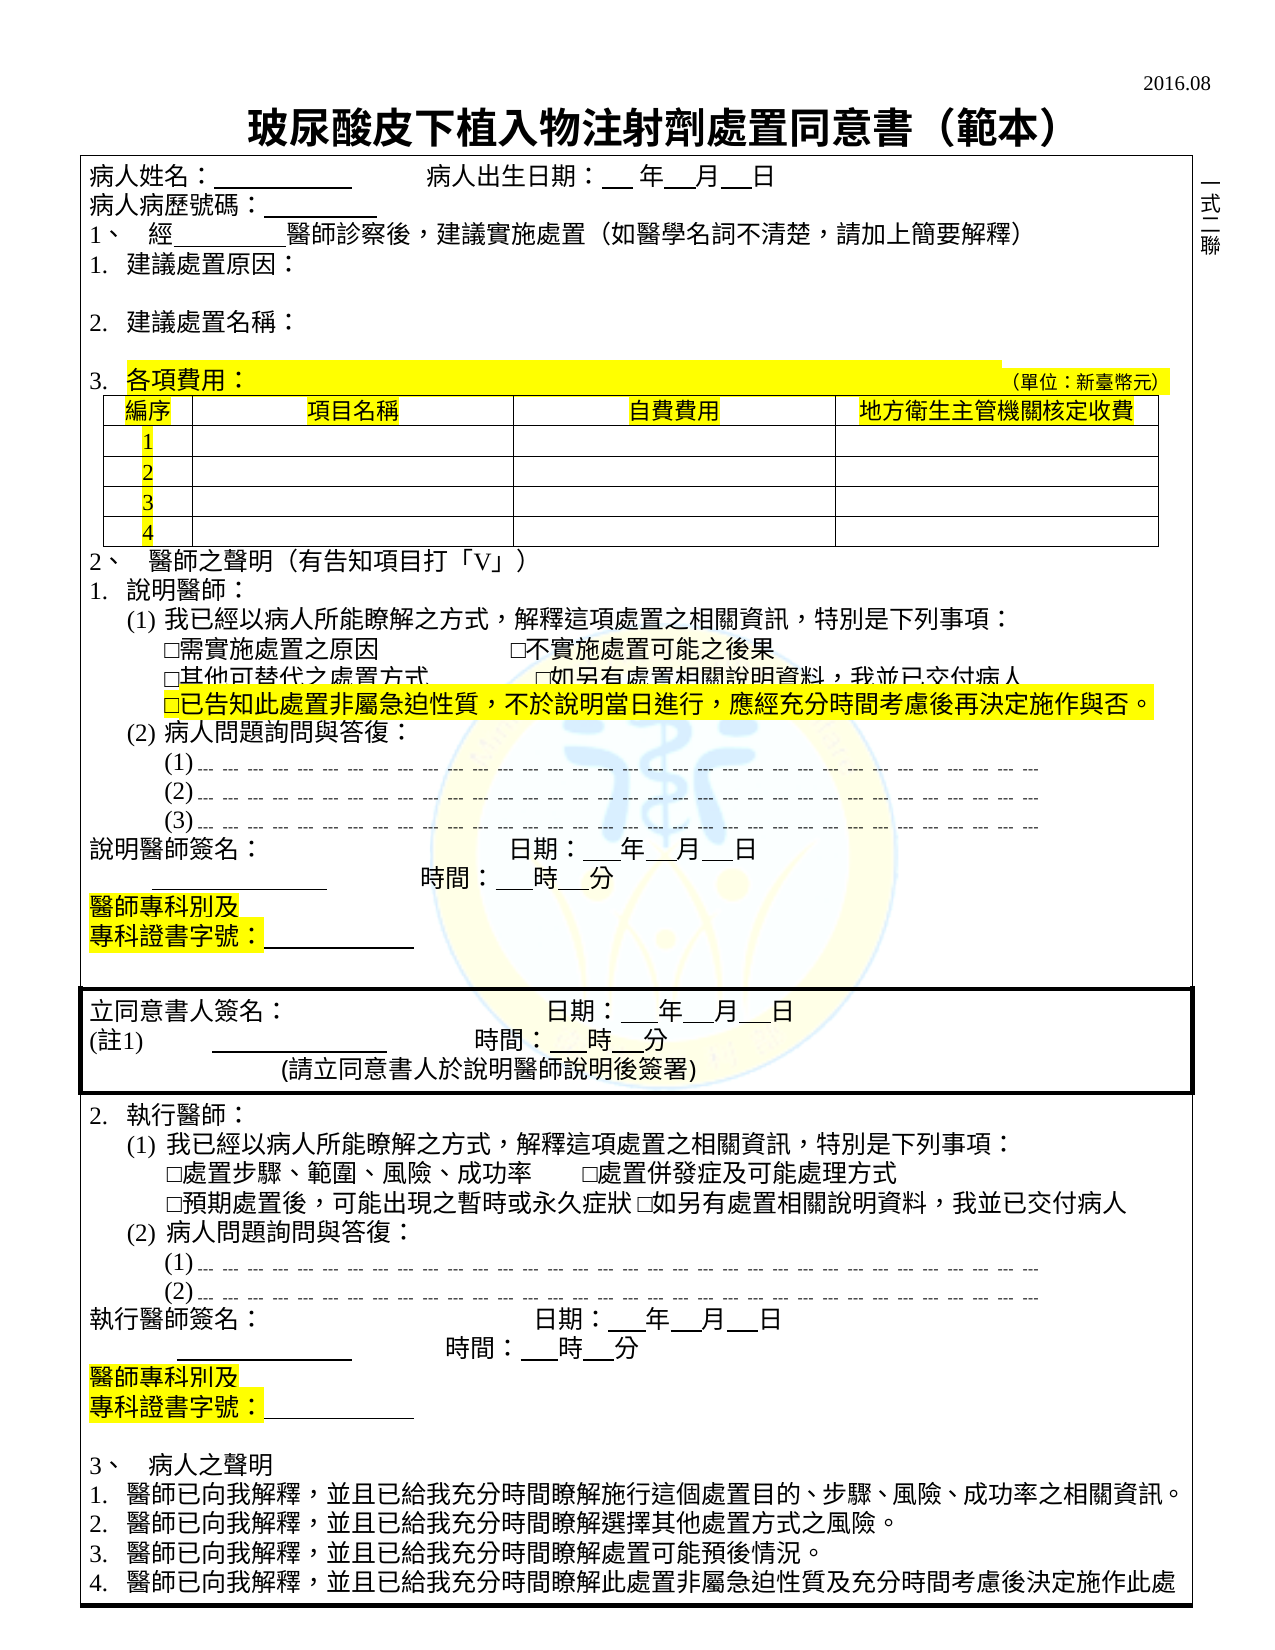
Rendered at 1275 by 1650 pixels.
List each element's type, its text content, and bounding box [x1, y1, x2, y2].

table_cell [836, 517, 1158, 546]
table_cell 2 [104, 457, 192, 486]
table_cell 立同意書人簽名： 日期： 年 月 日 (註1) 時間： 時 分 (請立同意書人於說明醫師說明後簽署) [83, 991, 429, 1091]
table_cell [836, 457, 1158, 486]
table_cell [193, 487, 513, 516]
table_cell [514, 426, 835, 456]
table_header 病人姓名： 病人出生日期： 年 月 日 病人病歷號碼： 經 醫師診察後，建議實施處置（如醫學名詞不清楚，請加上簡要解釋） 建議處置原因： 建議處置名稱： 各項費用： （單位：新臺幣元） 醫師之聲明（有告知項目打「V」） 說明醫師： 我已經以病人所能瞭解之方式，解釋這項處置之相關資訊，特別是下列事項： □需實施處置之原因 □不實施處置可能之後果 □其他可替代之處置方式 □如另有處置相關說明資料，我並已交付病人 □已告知此處置非屬急迫性質，不於說明當日進行，應經充分時間考慮後再決定施作與否。 病人問題詢問與答復： (1)﹍﹍﹍﹍﹍﹍﹍﹍﹍﹍﹍﹍﹍﹍﹍﹍﹍﹍﹍﹍﹍﹍﹍﹍﹍﹍﹍﹍﹍﹍﹍﹍﹍﹍ (2)﹍﹍﹍﹍﹍﹍﹍﹍﹍﹍﹍﹍﹍﹍﹍﹍﹍﹍﹍﹍﹍﹍﹍﹍﹍﹍﹍﹍﹍﹍﹍﹍﹍﹍ (3)﹍﹍﹍﹍﹍﹍﹍﹍﹍﹍﹍﹍﹍﹍﹍﹍﹍﹍﹍﹍﹍﹍﹍﹍﹍﹍﹍﹍﹍﹍﹍﹍﹍﹍ 說明醫師簽名： 日期： 年 月 日 時間： 時 分 醫師專科別及 專科證書字號： [81, 156, 1192, 986]
table_header 項目名稱 [193, 396, 513, 425]
table_cell 4 [104, 517, 192, 546]
table_cell 3 [104, 487, 192, 516]
text 玻尿酸皮下植入物注射劑處置同意書（範本） [112, 95, 1216, 155]
table_cell 立同意書人簽名： 日期： 年 月 日 (註1) 時間： 時 分 (請立同意書人於說明醫師說明後簽署) [899, 991, 1190, 1091]
table_cell [514, 457, 835, 486]
table_cell 執行醫師： 我已經以病人所能瞭解之方式，解釋這項處置之相關資訊，特別是下列事項： □處置步驟、範圍、風險、成功率 □處置併發症及可能處理方式 □預期處置後，可能出現之暫時或永久症狀 □如另有處置相關說明資料，我並已交付病人 病人問題詢問與答復： (1)﹍﹍﹍﹍﹍﹍﹍﹍﹍﹍﹍﹍﹍﹍﹍﹍﹍﹍﹍﹍﹍﹍﹍﹍﹍﹍﹍﹍﹍﹍﹍﹍﹍﹍ (2)﹍﹍﹍﹍﹍﹍﹍﹍﹍﹍﹍﹍﹍﹍﹍﹍﹍﹍﹍﹍﹍﹍﹍﹍﹍﹍﹍﹍﹍﹍﹍﹍﹍﹍ 執行醫師簽名： 日期： 年 月 日 時間： 時 分 醫師專科別及 專科證書字號： 病人之聲明 醫師已向我解釋，並且已給我充分時間瞭解施行這個處置目的、步驟、風險、成功率之相關資訊。 醫師已向我解釋，並且已給我充分時間瞭解選擇其他處置方式之風險。 醫師已向我解釋，並且已給我充分時間瞭解處置可能預後情況。 醫師已向我解釋，並且已給我充分時間瞭解此處置非屬急迫性質及充分時間考慮後決定施作此處置。 針對我的情況、處置之進行、處置方式等，我能夠向醫師提出問題和疑慮，並已獲得說明。 我瞭解這個治療無法保證一定能改善症狀。 醫師已給我充分時間考慮是否接受施作。 [81, 1095, 1192, 1603]
table_cell [193, 457, 513, 486]
table_cell [193, 517, 513, 546]
table_cell [836, 487, 1158, 516]
table_header 地方衛生主管機關核定收費 [836, 396, 1158, 425]
table_cell 1 [104, 426, 192, 456]
table_cell [193, 426, 513, 456]
table_cell [836, 426, 1158, 456]
table_header 編序 [104, 396, 192, 425]
table_header 自費費用 [514, 396, 835, 425]
table_cell [514, 487, 835, 516]
table_cell [514, 517, 835, 546]
